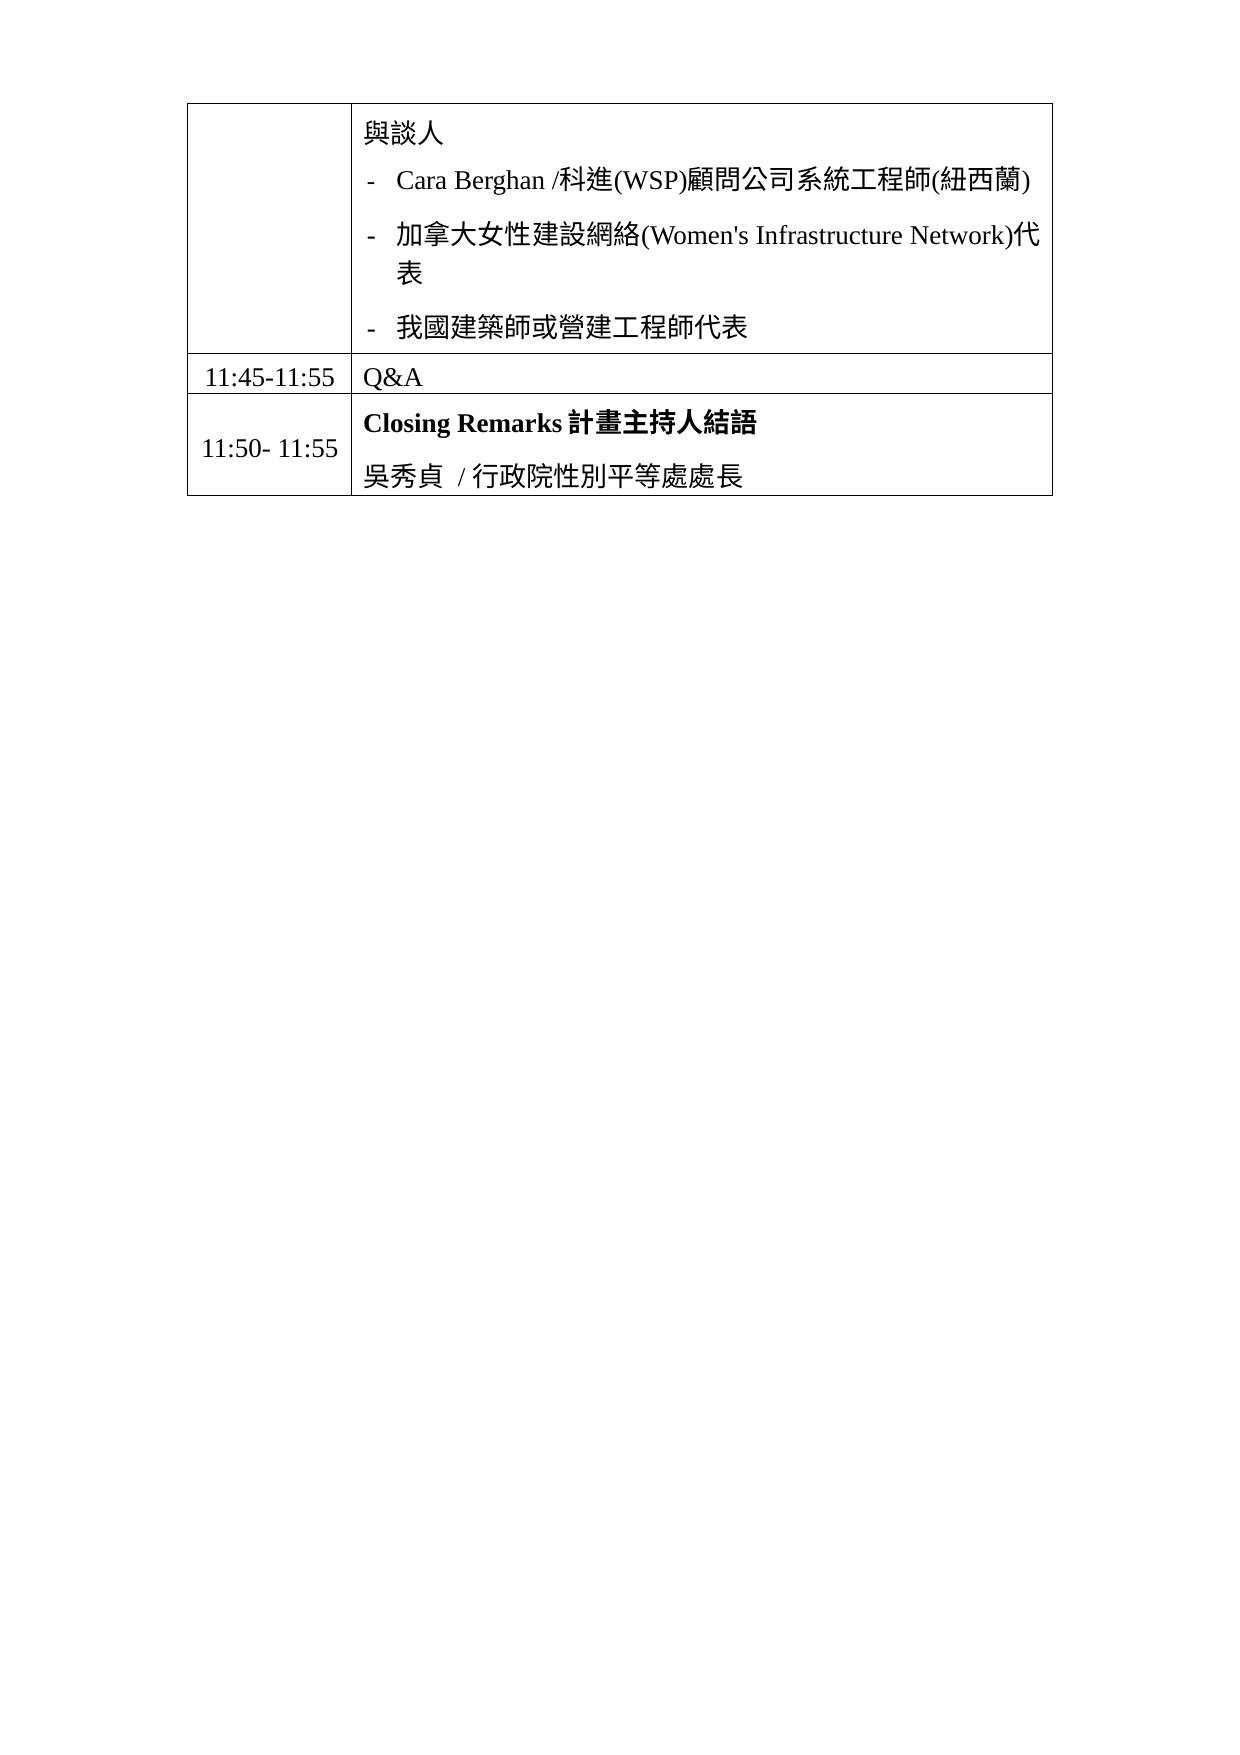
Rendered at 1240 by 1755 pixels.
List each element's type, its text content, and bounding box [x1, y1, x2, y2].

table_cell 11:50- 11:55 [188, 394, 351, 495]
table_cell [188, 104, 351, 353]
table_cell Q&A [352, 354, 1052, 393]
table_cell 11:45-11:55 [188, 354, 351, 393]
table_cell Closing Remarks計畫主持人結語 吳秀貞 / 行政院性別平等處處長 [352, 394, 1052, 495]
table_cell 與談人 Cara Berghan /科進(WSP)顧問公司系統工程師(紐西蘭) 加拿大女性建設網絡(Women's Infrastructure Network)代表 我國建築師或營建工程師代表 [352, 104, 1052, 353]
